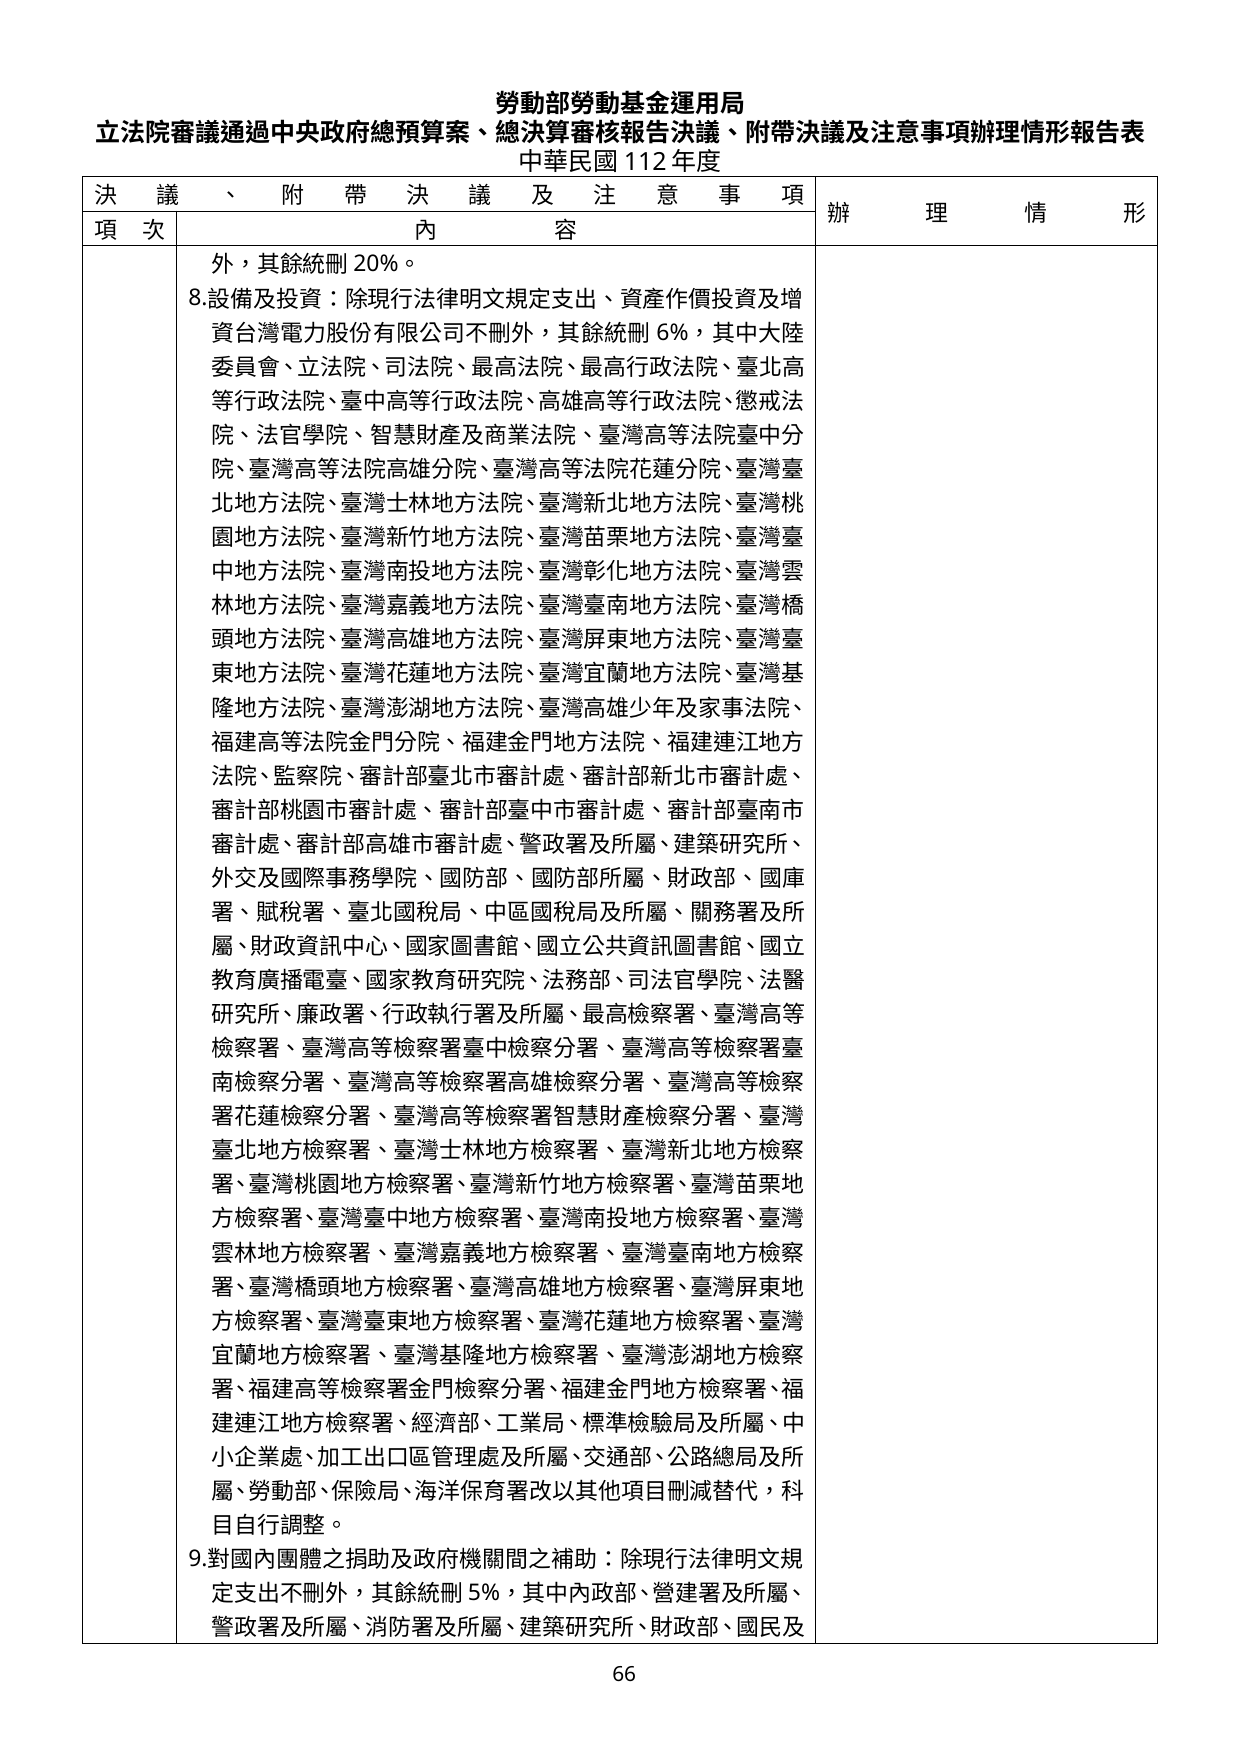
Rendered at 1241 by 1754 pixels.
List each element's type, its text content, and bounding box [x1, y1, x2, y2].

table_cell [816, 246, 1157, 1642]
table_cell 項次 [83, 212, 176, 245]
table_cell [83, 246, 176, 1642]
table_header 辦理情形 [816, 177, 1157, 245]
table_cell 外，其餘統刪20%。 8.設備及投資：除現行法律明文規定支出、資產作價投資及增資台灣電力股份有限公司不刪外，其餘統刪6%，其中大陸委員會、立法院、司法院、最高法院、最高行政法院、臺北高等行政法院、臺中高等行政法院、高雄高等行政法院、懲戒法院、法官學院、智慧財產及商業法院、臺灣高等法院臺中分院、臺灣高等法院高雄分院、臺灣高等法院花蓮分院、臺灣臺北地方法院、臺灣士林地方法院、臺灣新北地方法院、臺灣桃園地方法院、臺灣新竹地方法院、臺灣苗栗地方法院、臺灣臺中地方法院、臺灣南投地方法院、臺灣彰化地方法院、臺灣雲林地方法院、臺灣嘉義地方法院、臺灣臺南地方法院、臺灣橋頭地方法院、臺灣高雄地方法院、臺灣屏東地方法院、臺灣臺東地方法院、臺灣花蓮地方法院、臺灣宜蘭地方法院、臺灣基隆地方法院、臺灣澎湖地方法院、臺灣高雄少年及家事法院、福建高等法院金門分院、福建金門地方法院、福建連江地方法院、監察院、審計部臺北市審計處、審計部新北市審計處、審計部桃園市審計處、審計部臺中市審計處、審計部臺南市審計處、審計部高雄市審計處、警政署及所屬、建築研究所、外交及國際事務學院、國防部、國防部所屬、財政部、國庫署、賦稅署、臺北國稅局、中區國稅局及所屬、關務署及所屬、財政資訊中心、國家圖書館、國立公共資訊圖書館、國立教育廣播電臺、國家教育研究院、法務部、司法官學院、法醫研究所、廉政署、行政執行署及所屬、最高檢察署、臺灣高等檢察署、臺灣高等檢察署臺中檢察分署、臺灣高等檢察署臺南檢察分署、臺灣高等檢察署高雄檢察分署、臺灣高等檢察署花蓮檢察分署、臺灣高等檢察署智慧財產檢察分署、臺灣臺北地方檢察署、臺灣士林地方檢察署、臺灣新北地方檢察署、臺灣桃園地方檢察署、臺灣新竹地方檢察署、臺灣苗栗地方檢察署、臺灣臺中地方檢察署、臺灣南投地方檢察署、臺灣雲林地方檢察署、臺灣嘉義地方檢察署、臺灣臺南地方檢察署、臺灣橋頭地方檢察署、臺灣高雄地方檢察署、臺灣屏東地方檢察署、臺灣臺東地方檢察署、臺灣花蓮地方檢察署、臺灣宜蘭地方檢察署、臺灣基隆地方檢察署、臺灣澎湖地方檢察署、福建高等檢察署金門檢察分署、福建金門地方檢察署、福建連江地方檢察署、經濟部、工業局、標準檢驗局及所屬、中小企業處、加工出口區管理處及所屬、交通部、公路總局及所屬、勞動部、保險局、海洋保育署改以其他項目刪減替代，科目自行調整。 9.對國內團體之捐助及政府機關間之補助：除現行法律明文規定支出不刪外，其餘統刪5%，其中內政部、營建署及所屬、警政署及所屬、消防署及所屬、建築研究所、財政部、國民及 [177, 246, 815, 1642]
table_header 決議、附帶決議及注意事項 [83, 177, 815, 211]
table_cell 內 容 [177, 212, 815, 245]
